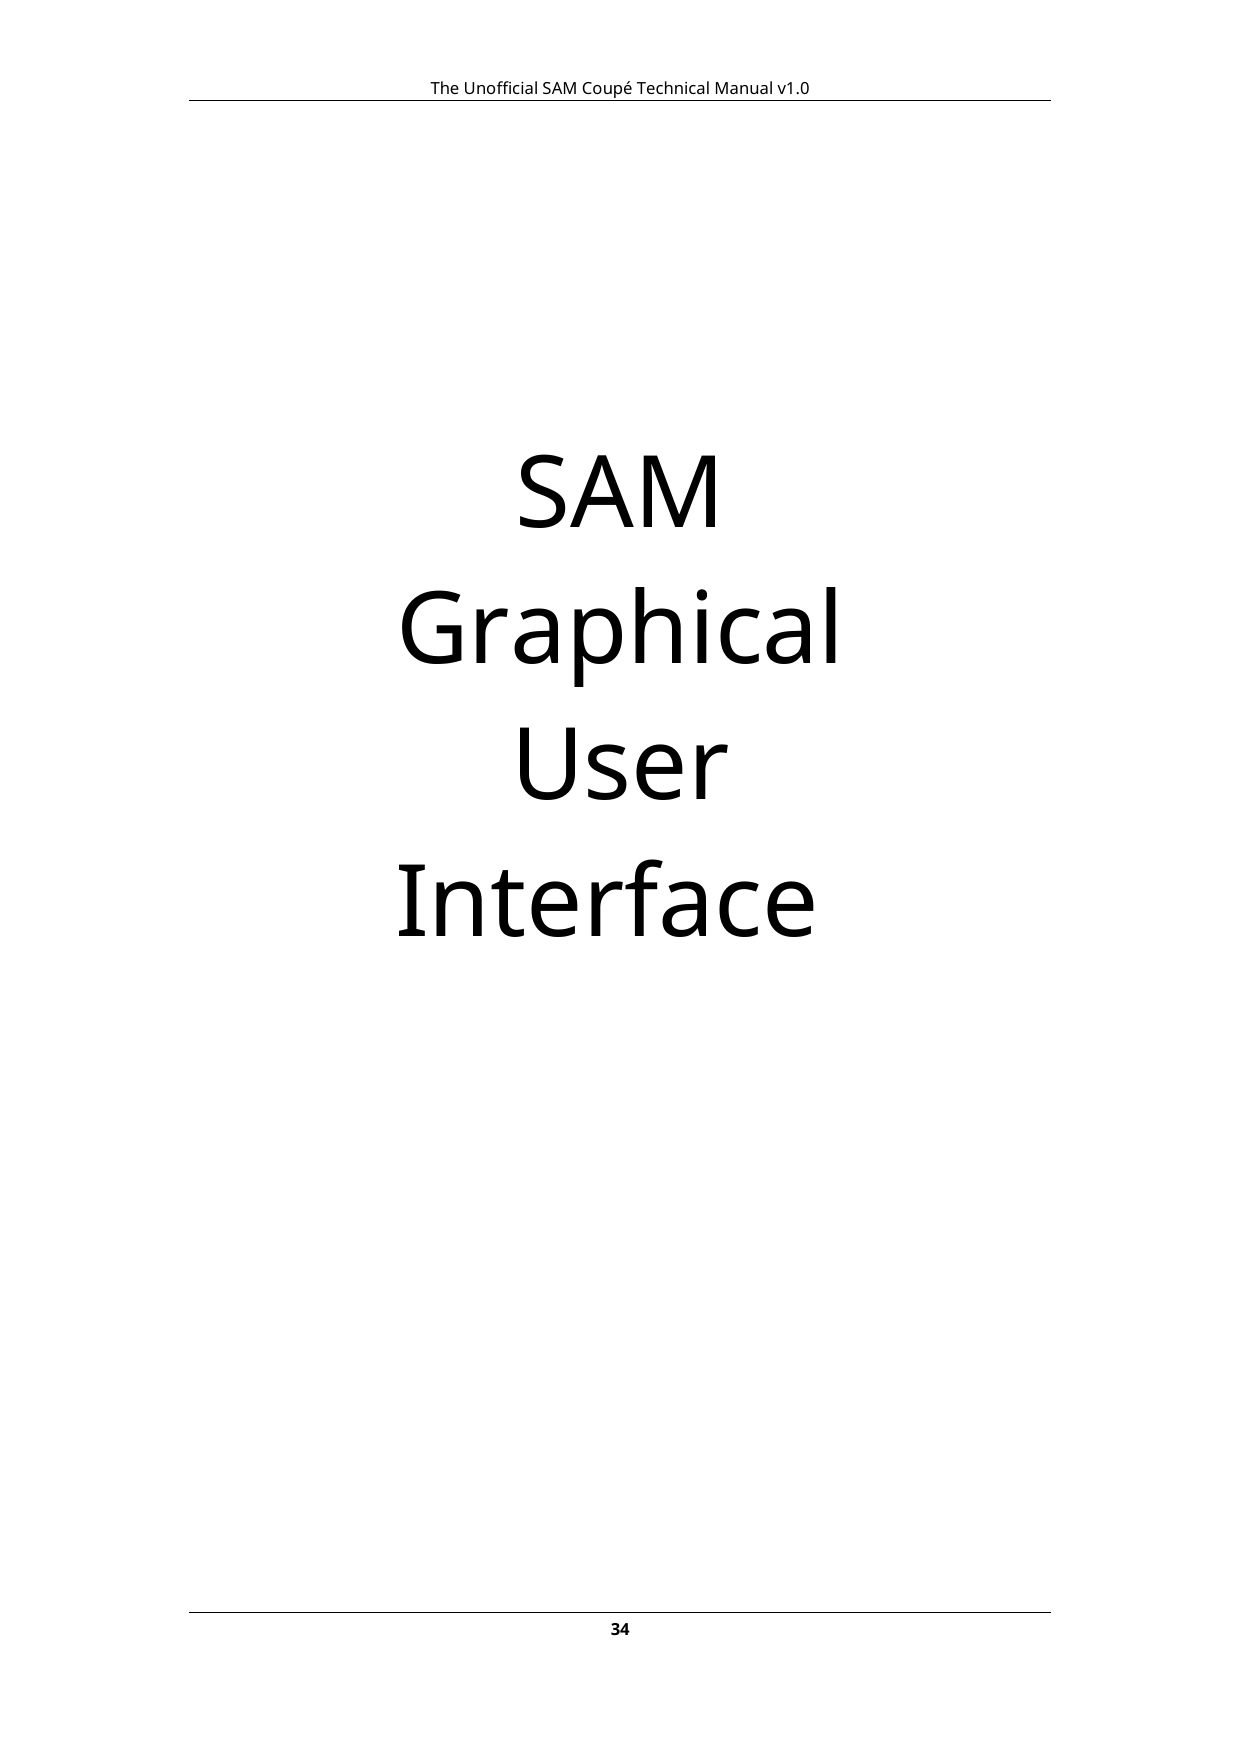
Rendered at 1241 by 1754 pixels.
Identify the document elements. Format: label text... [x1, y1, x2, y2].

text SAM [189, 420, 1051, 556]
text Interface [189, 829, 1051, 965]
text Graphical [189, 556, 1051, 693]
text User [189, 693, 1051, 829]
